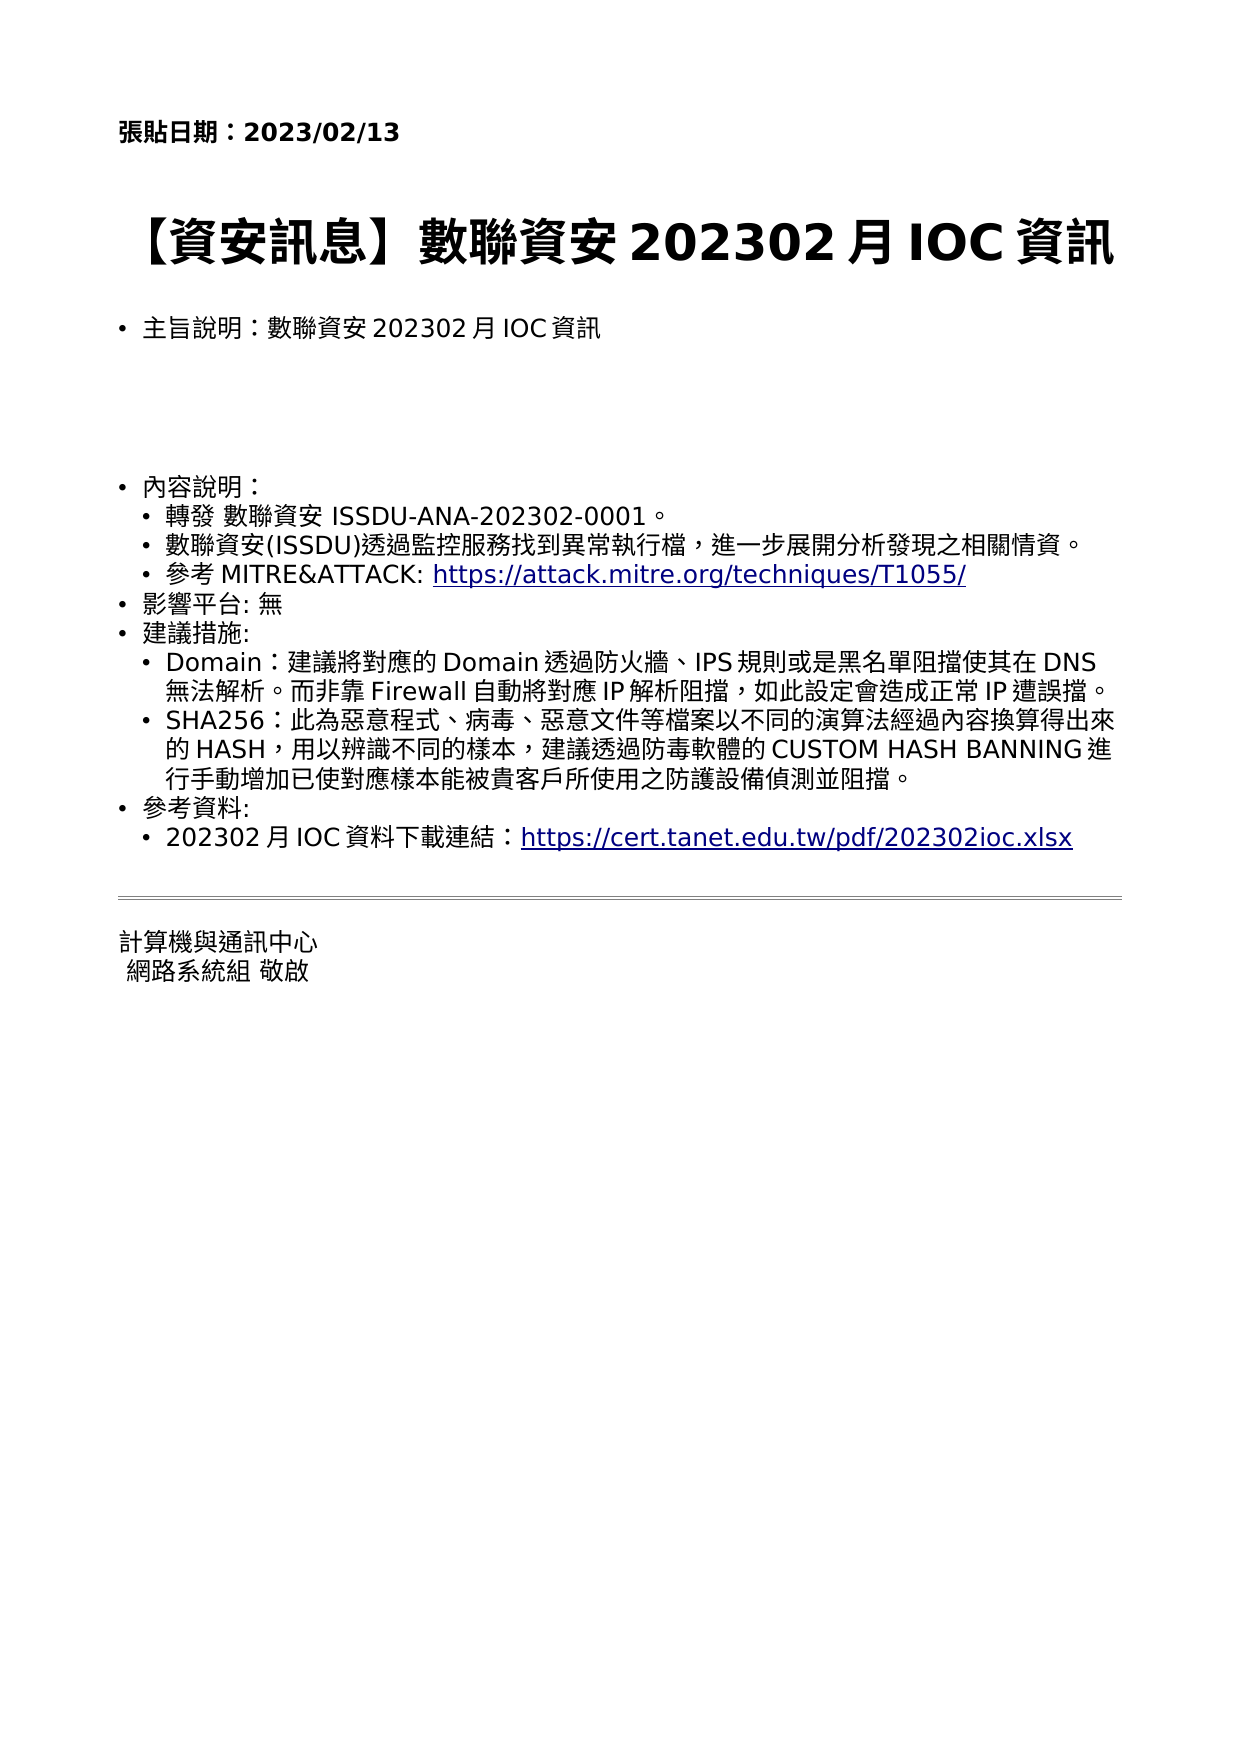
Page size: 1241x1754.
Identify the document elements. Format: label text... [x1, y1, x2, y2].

list 內容說明： [118, 473, 1122, 502]
list 參考資料: [118, 794, 1122, 823]
text 計算機與通訊中心 網路系統組 敬啟 [118, 928, 1122, 986]
list 影響平台: 無 [118, 590, 1122, 619]
list 建議措施: [118, 619, 1122, 648]
list 主旨說明：數聯資安202302月IOC資訊 [118, 314, 1122, 343]
list SHA256：此為惡意程式、病毒、惡意文件等檔案以不同的演算法經過內容換算得出來的HASH，用以辨識不同的樣本，建議透過防毒軟體的CUSTOM HASH BANNING進行手動增加已使對應樣本能被貴客戶所使用之防護設備偵測並阻擋。 [142, 706, 1122, 794]
list 數聯資安(ISSDU)透過監控服務找到異常執行檔，進一步展開分析發現之相關情資。 [142, 531, 1122, 561]
list 202302月IOC資料下載連結：https://cert.tanet.edu.tw/pdf/202302ioc.xlsx [142, 823, 1122, 852]
subtitle 【資安訊息】數聯資安202302月IOC資訊 [118, 214, 1122, 272]
list 參考MITRE&ATTACK: https://attack.mitre.org/techniques/T1055/ [142, 561, 1122, 590]
text 張貼日期：2023/02/13 [118, 118, 1122, 176]
list 轉發 數聯資安 ISSDU-ANA-202302-0001。 [142, 502, 1122, 531]
list Domain：建議將對應的Domain透過防火牆、IPS規則或是黑名單阻擋使其在DNS無法解析。而非靠Firewall自動將對應IP解析阻擋，如此設定會造成正常IP遭誤擋。 [142, 648, 1122, 706]
